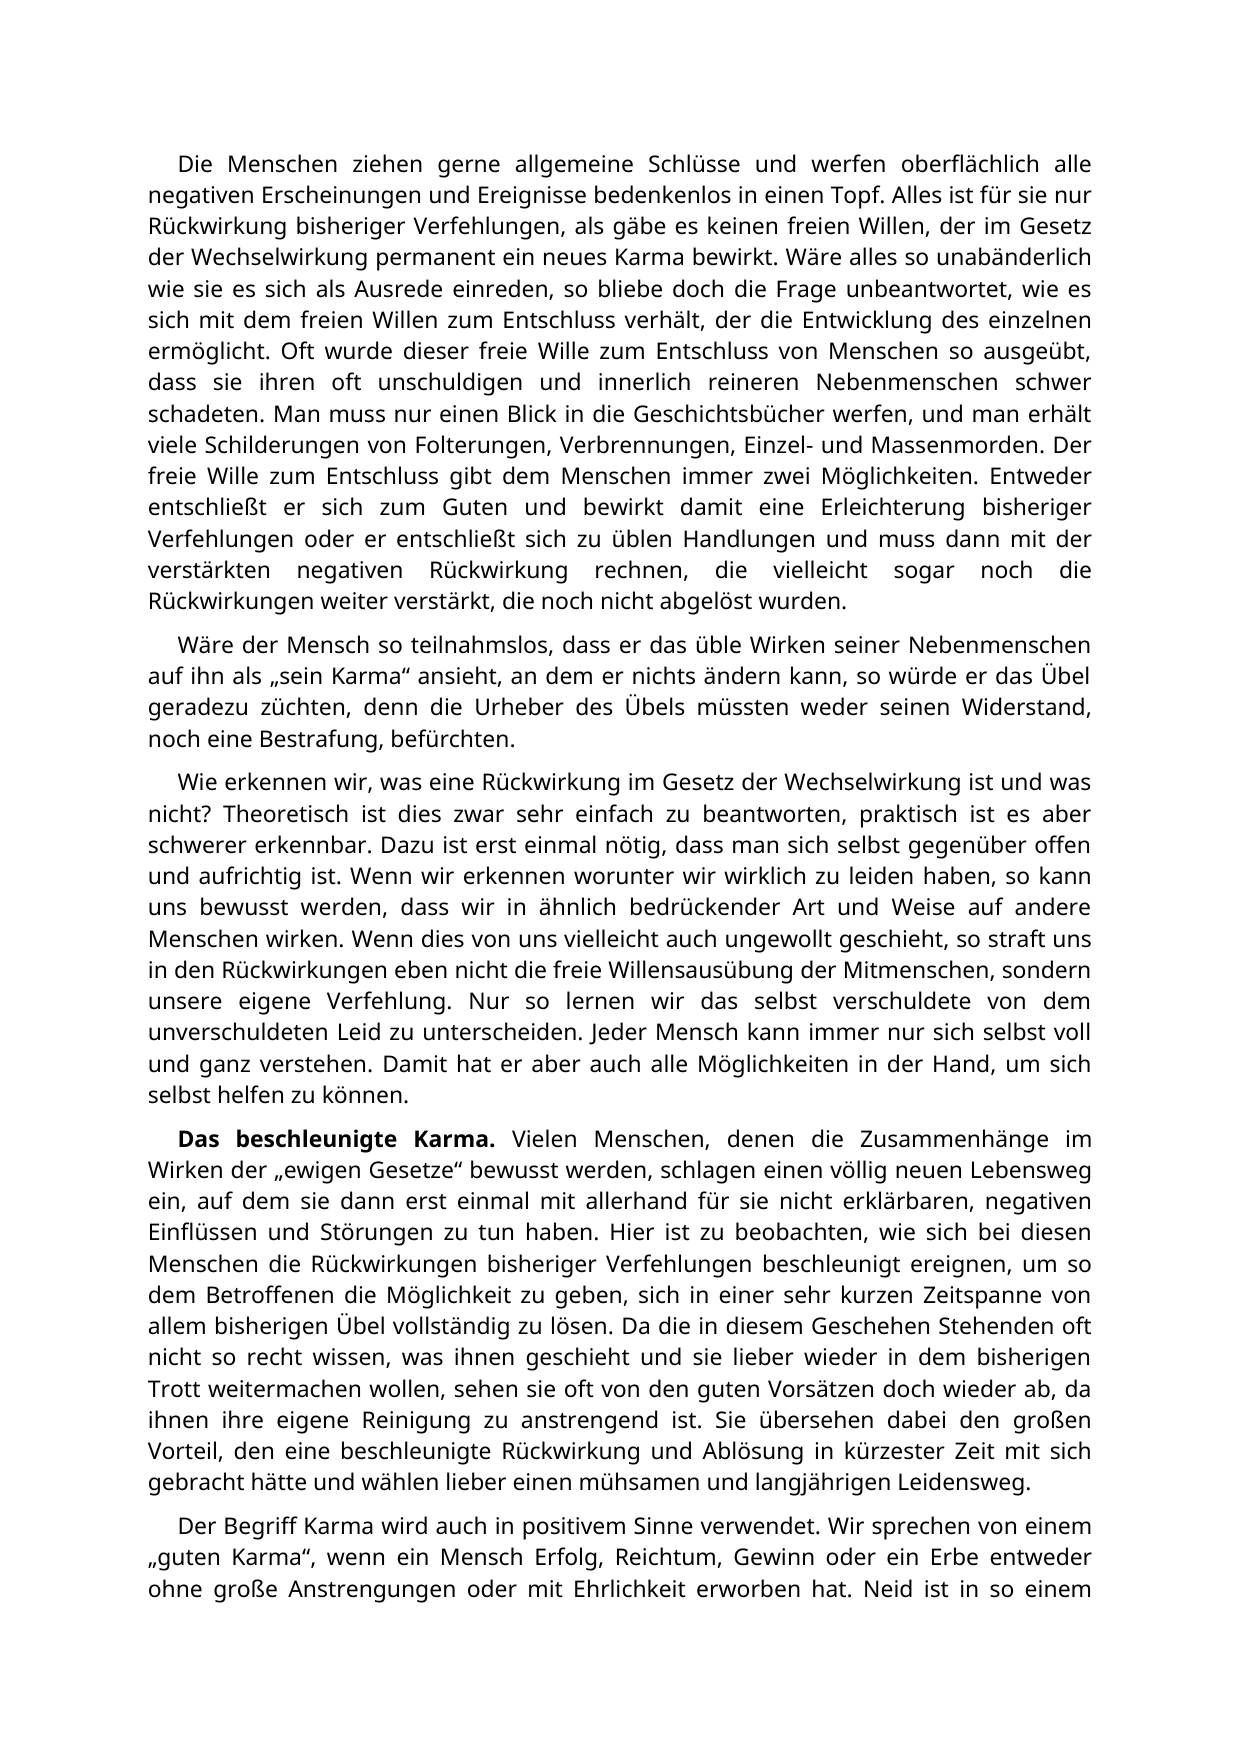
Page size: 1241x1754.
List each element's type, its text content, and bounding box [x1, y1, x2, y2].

text Das beschleunigte Karma. Vielen Menschen, denen die Zusammenhänge im Wirken der „ewigen Gesetze“ bewusst werden, schlagen einen völlig neuen Lebensweg ein, auf dem sie dann erst einmal mit allerhand für sie nicht erklärbaren, negativen Einflüssen und Störungen zu tun haben. Hier ist zu beobachten, wie sich bei diesen Menschen die Rückwirkungen bisheriger Verfehlungen beschleunigt ereignen, um so dem Betroffenen die Möglichkeit zu geben, sich in einer sehr kurzen Zeitspanne von allem bisherigen Übel vollständig zu lösen. Da die in diesem Geschehen Stehenden oft nicht so recht wissen, was ihnen geschieht und sie lieber wieder in dem bisherigen Trott weitermachen wollen, sehen sie oft von den guten Vorsätzen doch wieder ab, da ihnen ihre eigene Reinigung zu anstrengend ist. Sie übersehen dabei den großen Vorteil, den eine beschleunigte Rückwirkung und Ablösung in kürzester Zeit mit sich gebracht hätte und wählen lieber einen mühsamen und langjährigen Leidensweg. [148, 1123, 1093, 1498]
text Wie erkennen wir, was eine Rückwirkung im Gesetz der Wechselwirkung ist und was nicht? Theoretisch ist dies zwar sehr einfach zu beantworten, praktisch ist es aber schwerer erkennbar. Dazu ist erst einmal nötig, dass man sich selbst gegenüber offen und aufrichtig ist. Wenn wir erkennen worunter wir wirklich zu leiden haben, so kann uns bewusst werden, dass wir in ähnlich bedrückender Art und Weise auf andere Menschen wirken. Wenn dies von uns vielleicht auch ungewollt geschieht, so straft uns in den Rückwirkungen eben nicht die freie Willensausübung der Mitmenschen, sondern unsere eigene Verfehlung. Nur so lernen wir das selbst verschuldete von dem unverschuldeten Leid zu unterscheiden. Jeder Mensch kann immer nur sich selbst voll und ganz verstehen. Damit hat er aber auch alle Möglichkeiten in der Hand, um sich selbst helfen zu können. [148, 766, 1093, 1110]
text Wäre der Mensch so teilnahmslos, dass er das üble Wirken seiner Nebenmenschen auf ihn als „sein Karma“ ansieht, an dem er nichts ändern kann, so würde er das Übel geradezu züchten, denn die Urheber des Übels müssten weder seinen Widerstand, noch eine Bestrafung, befürchten. [148, 629, 1093, 754]
text Der Begriff Karma wird auch in positivem Sinne verwendet. Wir sprechen von einem „guten Karma“, wenn ein Mensch Erfolg, Reichtum, Gewinn oder ein Erbe entweder ohne große Anstrengungen oder mit Ehrlichkeit erworben hat. Neid ist in so einem [148, 1510, 1093, 1604]
text Die Menschen ziehen gerne allgemeine Schlüsse und werfen oberflächlich alle negativen Erscheinungen und Ereignisse bedenkenlos in einen Topf. Alles ist für sie nur Rückwirkung bisheriger Verfehlungen, als gäbe es keinen freien Willen, der im Gesetz der Wechselwirkung permanent ein neues Karma bewirkt. Wäre alles so unabänderlich wie sie es sich als Ausrede einreden, so bliebe doch die Frage unbeantwortet, wie es sich mit dem freien Willen zum Entschluss verhält, der die Entwicklung des einzelnen ermöglicht. Oft wurde dieser freie Wille zum Entschluss von Menschen so ausgeübt, dass sie ihren oft unschuldigen und innerlich reineren Nebenmenschen schwer schadeten. Man muss nur einen Blick in die Geschichtsbücher werfen, und man erhält viele Schilderungen von Folterungen, Verbrennungen, Einzel- und Massenmorden. Der freie Wille zum Entschluss gibt dem Menschen immer zwei Möglichkeiten. Entweder entschließt er sich zum Guten und bewirkt damit eine Erleichterung bisheriger Verfehlungen oder er entschließt sich zu üblen Handlungen und muss dann mit der verstärkten negativen Rückwirkung rechnen, die vielleicht sogar noch die Rückwirkungen weiter verstärkt, die noch nicht abgelöst wurden. [148, 148, 1093, 616]
